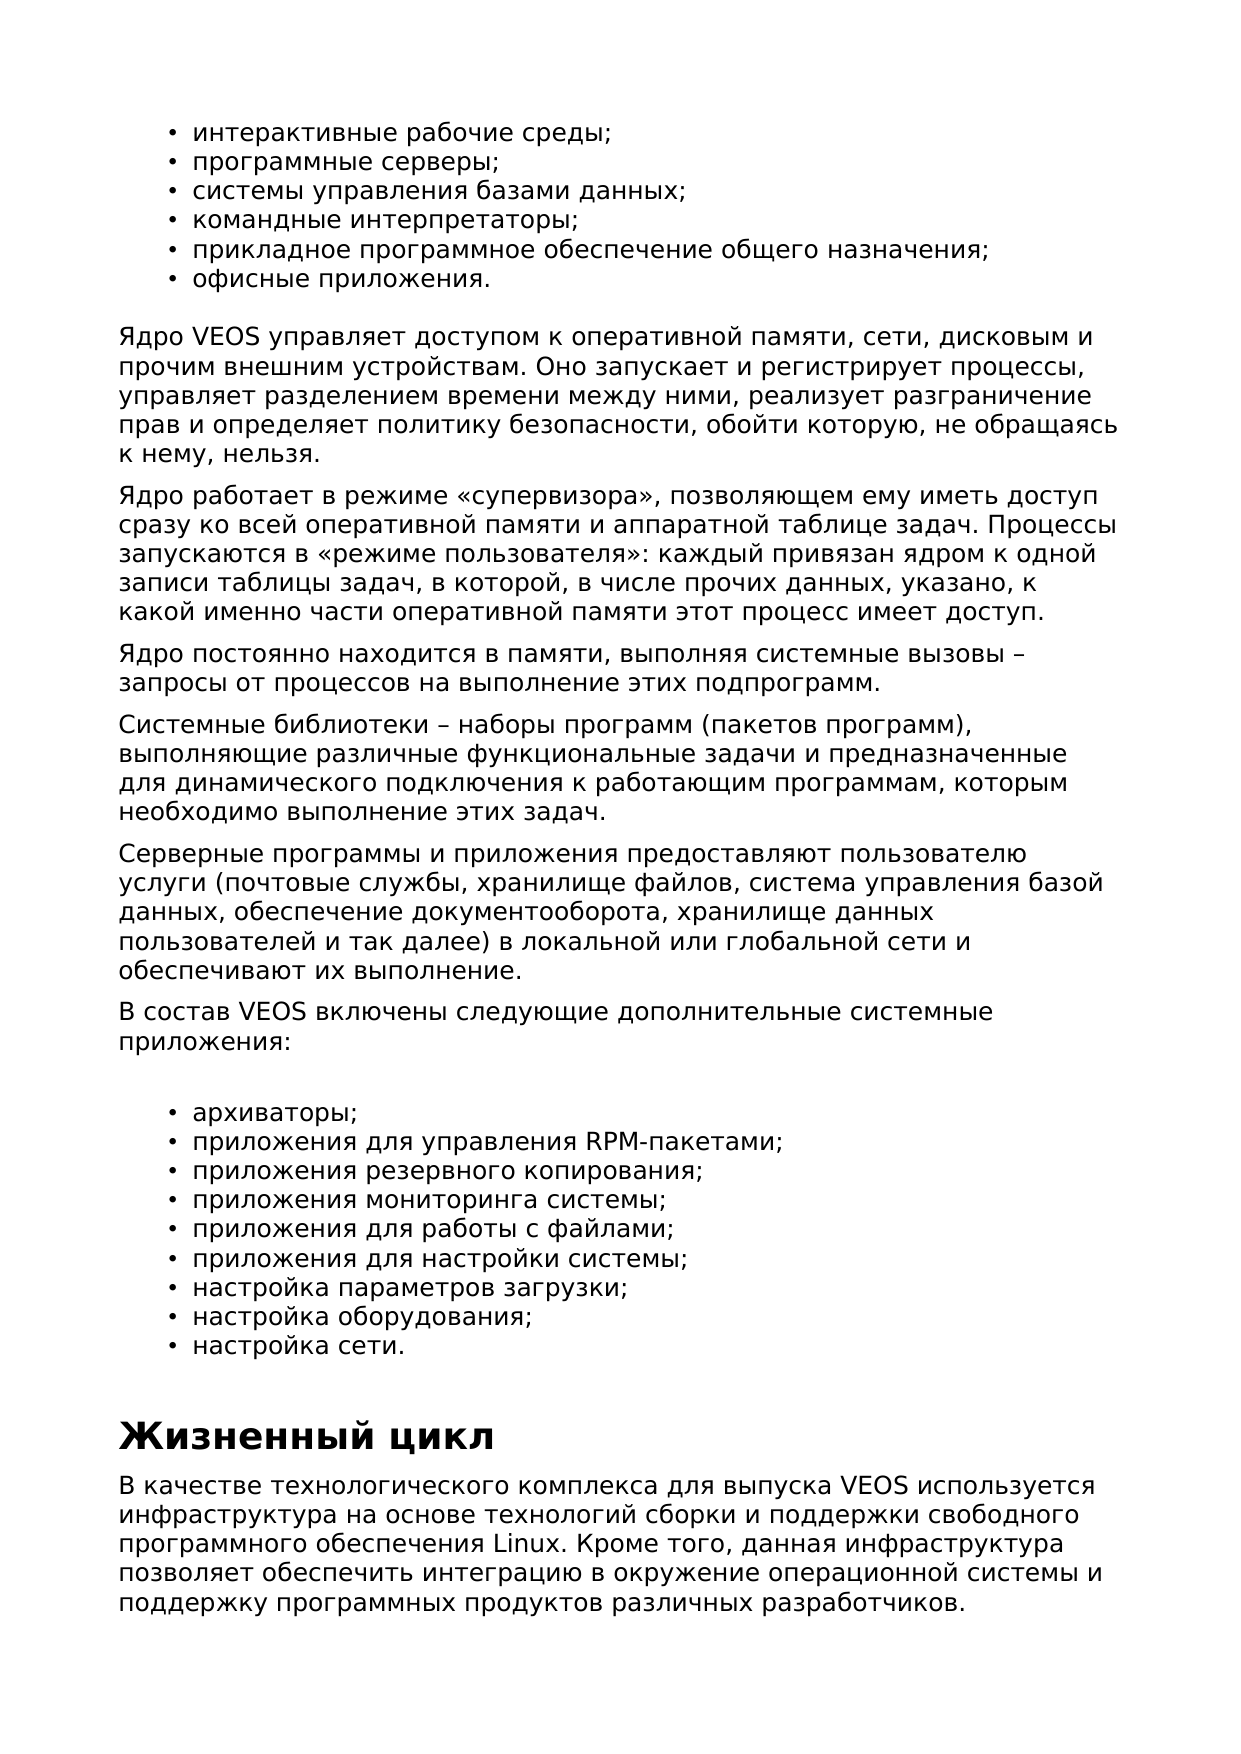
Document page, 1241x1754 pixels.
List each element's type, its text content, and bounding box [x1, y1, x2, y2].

list приложения для работы с файлами; [177, 1214, 1122, 1244]
list архиваторы; [177, 1098, 1122, 1127]
list приложения для настройки системы; [177, 1244, 1122, 1273]
subtitle Жизненный цикл [118, 1415, 1122, 1458]
text Системные библиотеки – наборы программ (пакетов программ), выполняющие различные функциональные задачи и предназначенные для динамического подключения к работающим программам, которым необходимо выполнение этих задач. [118, 710, 1122, 827]
text В качестве технологического комплекса для выпуска VEOS используется инфраструктура на основе технологий сборки и поддержки свободного программного обеспечения Linux. Кроме того, данная инфраструктура позволяет обеспечить интеграцию в окружение операционной системы и поддержку программных продуктов различных разработчиков. [118, 1471, 1122, 1617]
list настройка сети. [177, 1331, 1122, 1360]
list приложения мониторинга системы; [177, 1185, 1122, 1214]
text Ядро постоянно находится в памяти, выполняя системные вызовы – запросы от процессов на выполнение этих подпрограмм. [118, 639, 1122, 698]
list прикладное программное обеспечение общего назначения; [177, 235, 1122, 264]
list интерактивные рабочие среды; [177, 118, 1122, 147]
list приложения для управления RPM-пакетами; [177, 1127, 1122, 1156]
text Ядро VEOS управляет доступом к оперативной памяти, сети, дисковым и прочим внешним устройствам. Оно запускает и регистрирует процессы, управляет разделением времени между ними, реализует разграничение прав и определяет политику безопасности, обойти которую, не обращаясь к нему, нельзя. [118, 323, 1122, 468]
list системы управления базами данных; [177, 176, 1122, 206]
list настройка параметров загрузки; [177, 1273, 1122, 1302]
list настройка оборудования; [177, 1302, 1122, 1331]
list программные серверы; [177, 147, 1122, 176]
list командные интерпретаторы; [177, 206, 1122, 235]
text Серверные программы и приложения предоставляют пользователю услуги (почтовые службы, хранилище файлов, система управления базой данных, обеспечение документооборота, хранилище данных пользователей и так далее) в локальной или глобальной сети и обеспечивают их выполнение. [118, 839, 1122, 985]
list приложения резервного копирования; [177, 1156, 1122, 1185]
text В состав VEOS включены следующие дополнительные системные приложения: [118, 998, 1122, 1056]
list офисные приложения. [177, 264, 1122, 293]
text Ядро работает в режиме «супервизора», позволяющем ему иметь доступ сразу ко всей оперативной памяти и аппаратной таблице задач. Процессы запускаются в «режиме пользователя»: каждый привязан ядром к одной записи таблицы задач, в которой, в числе прочих данных, указано, к какой именно части оперативной памяти этот процесс имеет доступ. [118, 481, 1122, 627]
